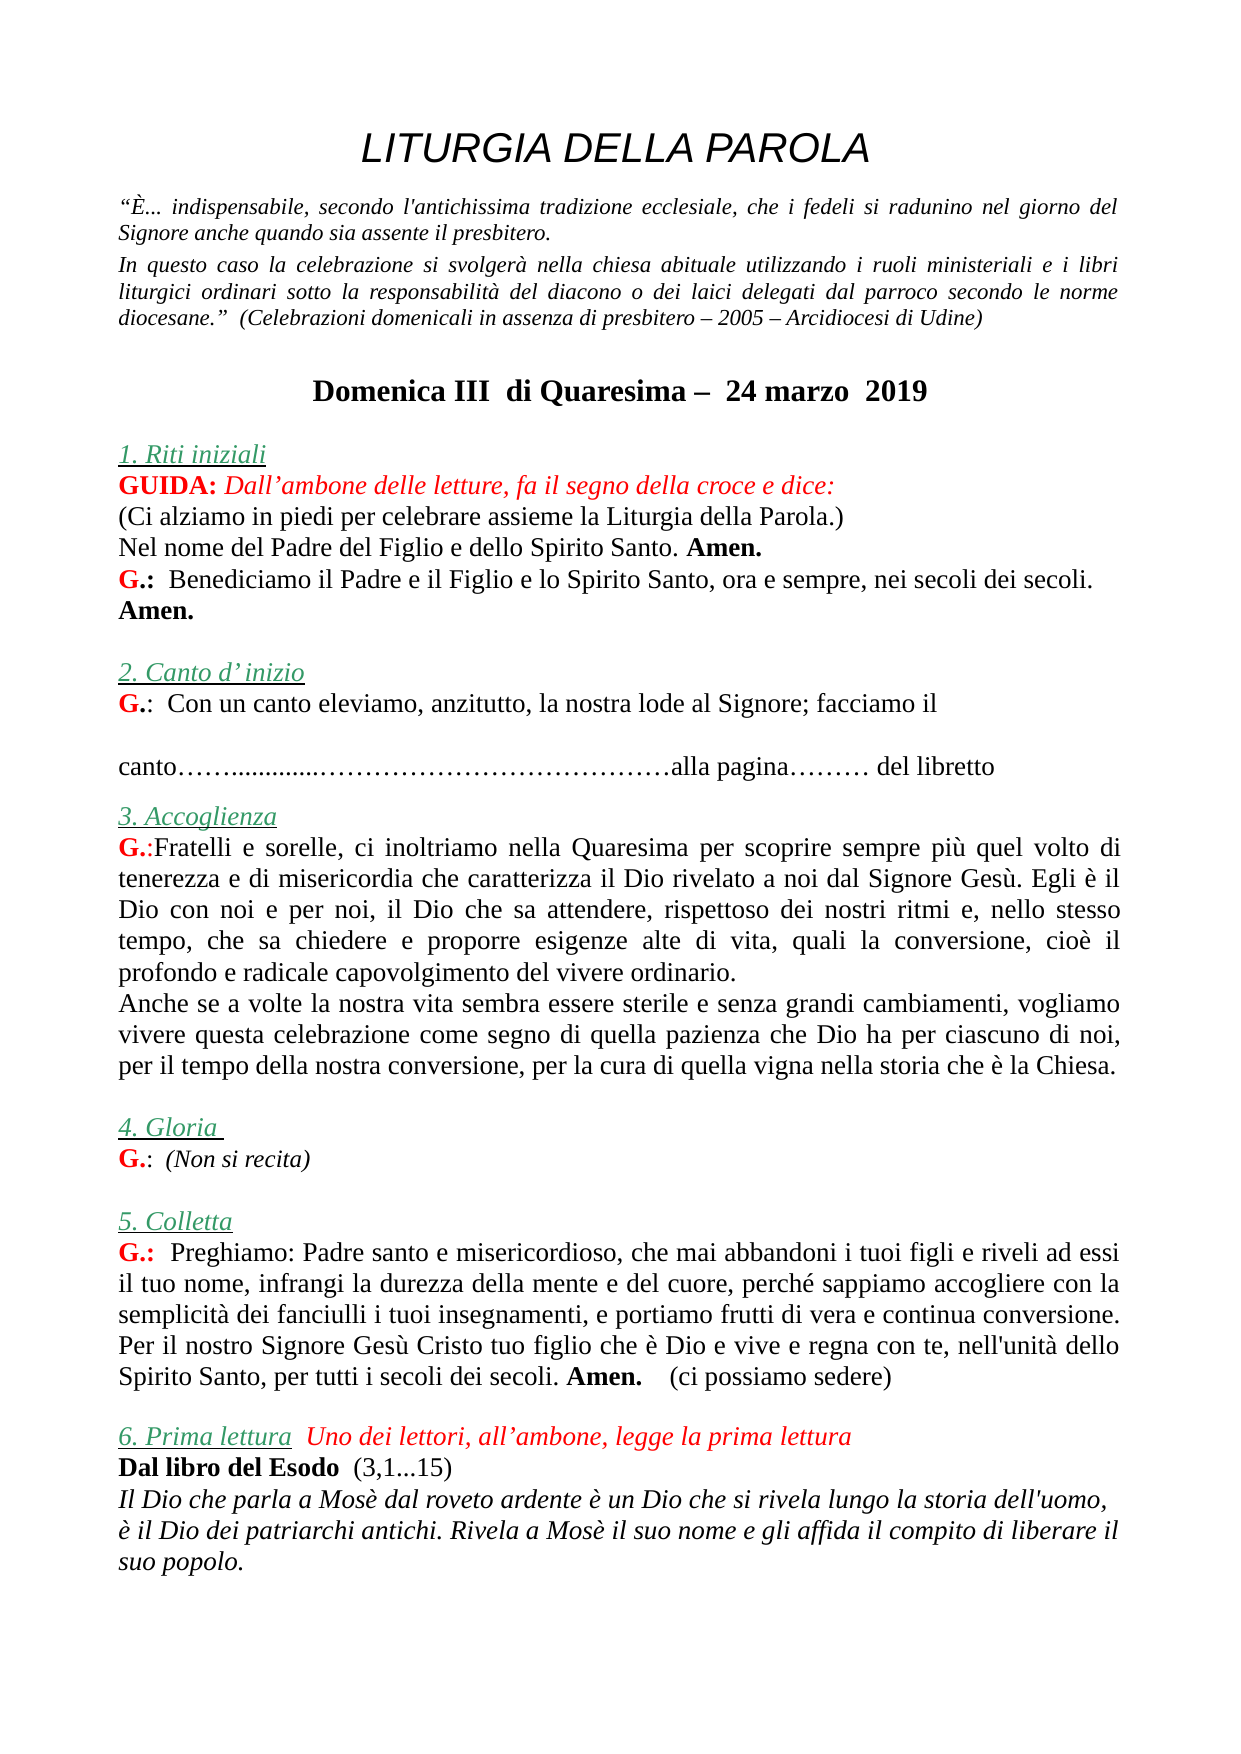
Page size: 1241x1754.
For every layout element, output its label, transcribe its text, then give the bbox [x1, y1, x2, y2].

text “È... indispensabile, secondo l'antichissima tradizione ecclesiale, che i fedeli si radunino nel giorno del Signore anche quando sia assente il presbitero. [118, 193, 1122, 246]
text G.:Fratelli e sorelle, ci inoltriamo nella Quaresima per scoprire sempre più quel volto di tenerezza e di misericordia che caratterizza il Dio rivelato a noi dal Signore Gesù. Egli è il Dio con noi e per noi, il Dio che sa attendere, rispettoso dei nostri ritmi e, nello stesso tempo, che sa chiedere e proporre esigenze alte di vita, quali la conversione, cioè il profondo e radicale capovolgimento del vivere ordinario. [118, 831, 1122, 987]
text (Ci alziamo in piedi per celebrare assieme la Liturgia della Parola.) [118, 500, 1122, 532]
text 3. Accoglienza [118, 800, 1122, 831]
text 5. Colletta [118, 1205, 1122, 1236]
text G.: Con un canto eleviamo, anzitutto, la nostra lode al Signore; facciamo il [118, 687, 1122, 718]
text Anche se a volte la nostra vita sembra essere sterile e senza grandi cambiamenti, vogliamo vivere questa celebrazione come segno di quella pazienza che Dio ha per ciascuno di noi, per il tempo della nostra conversione, per la cura di quella vigna nella storia che è la Chiesa. [118, 987, 1122, 1080]
text LITURGIA DELLA PAROLA [118, 123, 1122, 171]
text Il Dio che parla a Mosè dal roveto ardente è un Dio che si rivela lungo la storia dell'uomo, è il Dio dei patriarchi antichi. Rivela a Mosè il suo nome e gli affida il compito di liberare il suo popolo. [118, 1483, 1122, 1576]
text Domenica III di Quaresima – 24 marzo 2019 [118, 372, 1122, 408]
text 6. Prima lettura Uno dei lettori, all’ambone, legge la prima lettura [118, 1420, 1122, 1452]
text canto…….............…………………………………alla pagina……… del libretto [118, 749, 1122, 781]
text In questo caso la celebrazione si svolgerà nella chiesa abituale utilizzando i ruoli ministeriali e i libri liturgici ordinari sotto la responsabilità del diacono o dei laici delegati dal parroco secondo le norme diocesane.” (Celebrazioni domenicali in assenza di presbitero – 2005 – Arcidiocesi di Udine) [118, 251, 1122, 331]
text Nel nome del Padre del Figlio e dello Spirito Santo. Amen. [118, 532, 1122, 563]
text G.: Benediciamo il Padre e il Figlio e lo Spirito Santo, ora e sempre, nei secoli dei secoli. Amen. [118, 563, 1122, 625]
text G.: (Non si recita) [118, 1142, 1122, 1174]
text G.: Preghiamo: Padre santo e misericordioso, che mai abbandoni i tuoi figli e riveli ad essi il tuo nome, infrangi la durezza della mente e del cuore, perché sappiamo accogliere con la semplicità dei fanciulli i tuoi insegnamenti, e portiamo frutti di vera e continua conversione. Per il nostro Signore Gesù Cristo tuo figlio che è Dio e vive e regna con te, nell'unità dello Spirito Santo, per tutti i secoli dei secoli. Amen. (ci possiamo sedere) [118, 1236, 1122, 1392]
text 2. Canto d’ inizio [118, 656, 1122, 687]
text 1. Riti iniziali [118, 438, 1122, 469]
text 4. Gloria [118, 1111, 1122, 1142]
text Dal libro del Esodo (3,1...15) [118, 1452, 1122, 1483]
text GUIDA: Dall’ambone delle letture, fa il segno della croce e dice: [118, 469, 1122, 500]
